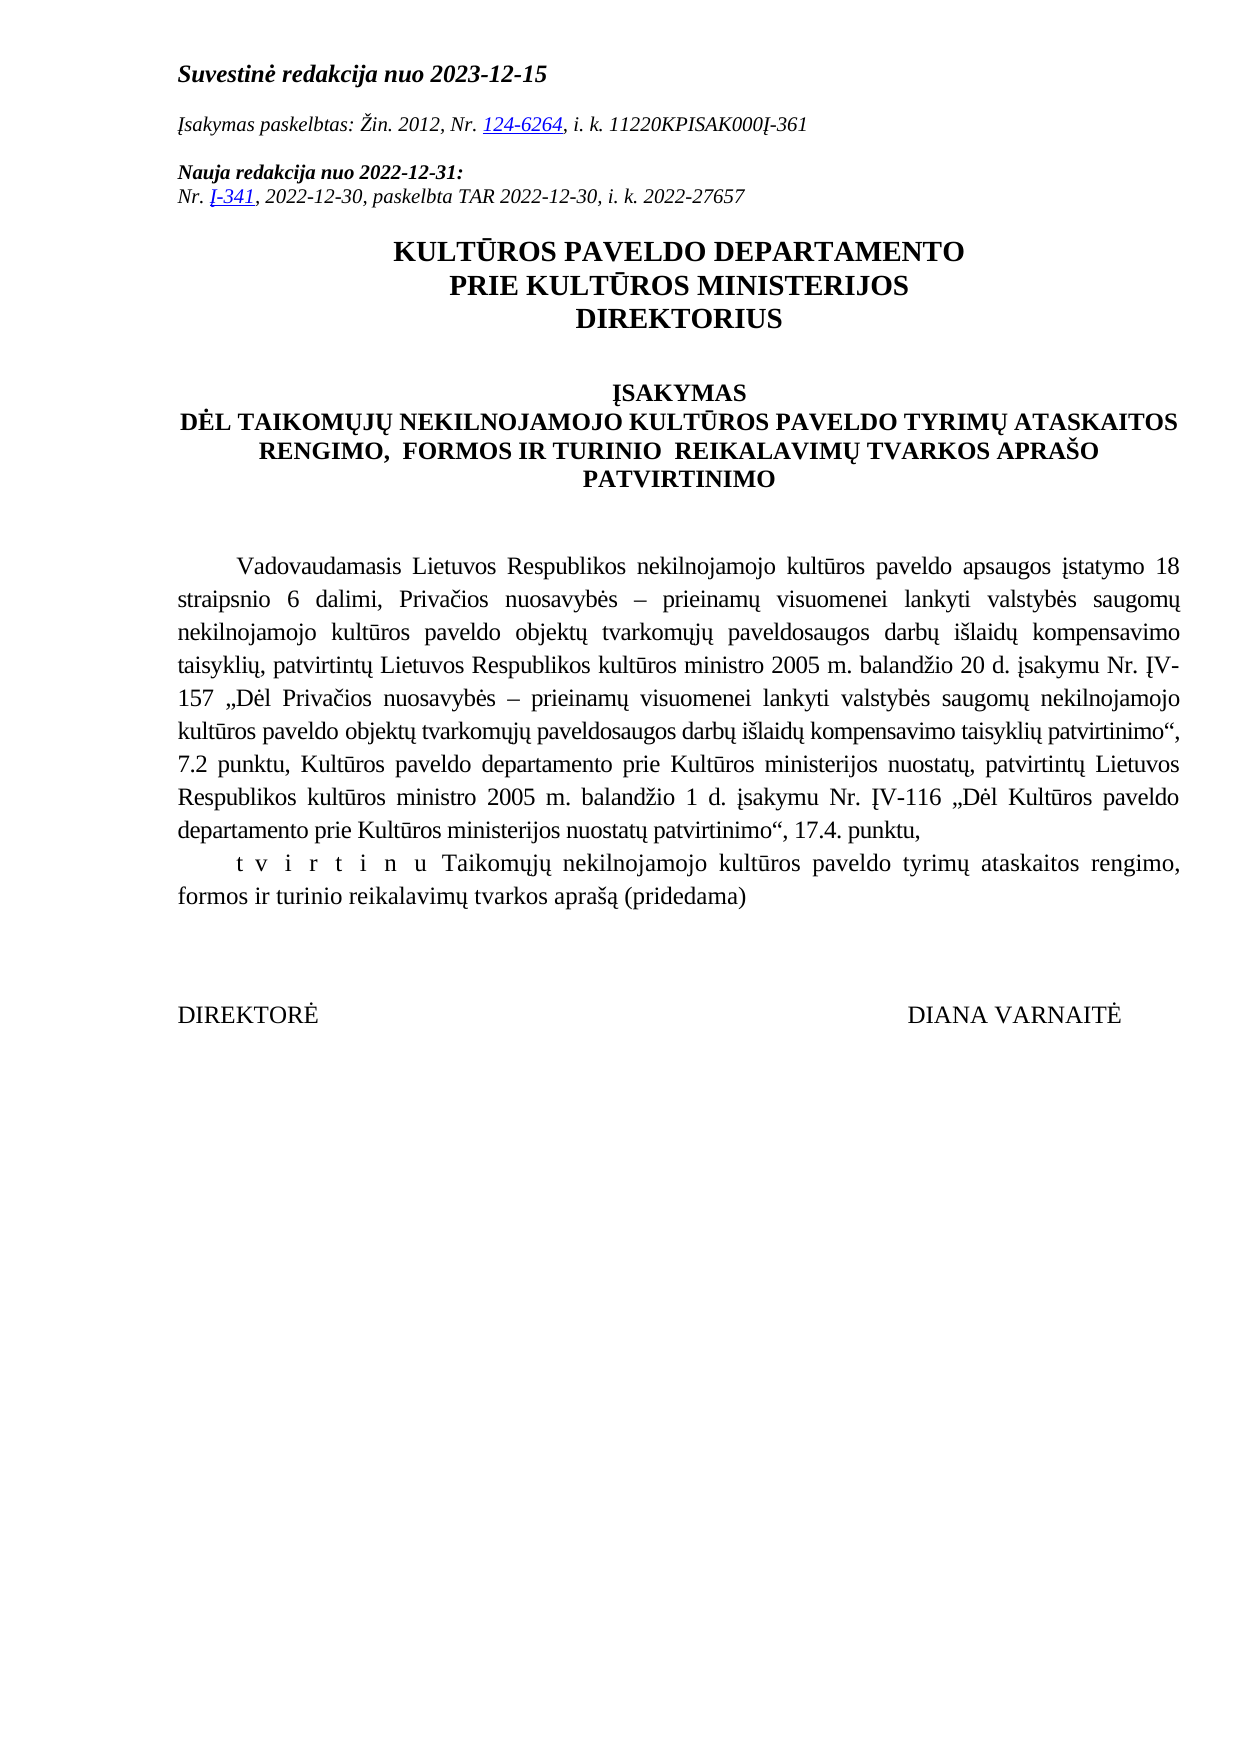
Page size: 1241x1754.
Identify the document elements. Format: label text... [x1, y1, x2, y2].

text Suvestinė redakcija nuo 2023-12-15 [177, 59, 1181, 88]
text t v i r t i n u Taikomųjų nekilnojamojo kultūros paveldo tyrimų ataskaitos rengimo, formos ir turinio reikalavimų tvarkos aprašą (pridedama) [177, 848, 1181, 910]
text DĖL TAIKOMŲJŲ NEKILNOJAMOJO KULTŪROS PAVELDO TYRIMŲ ATASKAITOS rengimo, FORMOS IR TURINIO REIKALAVIMŲ TVARKOS APRAŠO PATVIRTINIMO [177, 407, 1181, 493]
text Nauja redakcija nuo 2022-12-31: [177, 160, 1181, 184]
text ĮSAKYMAS [177, 378, 1181, 407]
text Direktorė Diana Varnaitė [177, 1000, 1181, 1029]
text Įsakymas paskelbtas: Žin. 2012, Nr. 124-6264, i. k. 11220KPISAK000Į-361 [177, 112, 1181, 136]
text PRIE KULTŪROS MINISTERIJOS [177, 268, 1181, 302]
text KULTŪROS PAVELDO DEPARTAMENTO [177, 234, 1181, 268]
subtitle DIREKTORIUS [177, 302, 1181, 335]
text Nr. Į-341, 2022-12-30, paskelbta TAR 2022-12-30, i. k. 2022-27657 [177, 184, 1181, 208]
text Vadovaudamasis Lietuvos Respublikos nekilnojamojo kultūros paveldo apsaugos įstatymo 18 straipsnio 6 dalimi, Privačios nuosavybės – prieinamų visuomenei lankyti valstybės saugomų nekilnojamojo kultūros paveldo objektų tvarkomųjų paveldosaugos darbų išlaidų kompensavimo taisyklių, patvirtintų Lietuvos Respublikos kultūros ministro 2005 m. balandžio 20 d. įsakymu Nr. ĮV-157 „Dėl Privačios nuosavybės – prieinamų visuomenei lankyti valstybės saugomų nekilnojamojo kultūros paveldo objektų tvarkomųjų paveldosaugos darbų išlaidų kompensavimo taisyklių patvirtinimo“, 7.2 punktu, Kultūros paveldo departamento prie Kultūros ministerijos nuostatų, patvirtintų Lietuvos Respublikos kultūros ministro 2005 m. balandžio 1 d. įsakymu Nr. ĮV-116 „Dėl Kultūros paveldo departamento prie Kultūros ministerijos nuostatų patvirtinimo“, 17.4. punktu, [177, 551, 1181, 844]
